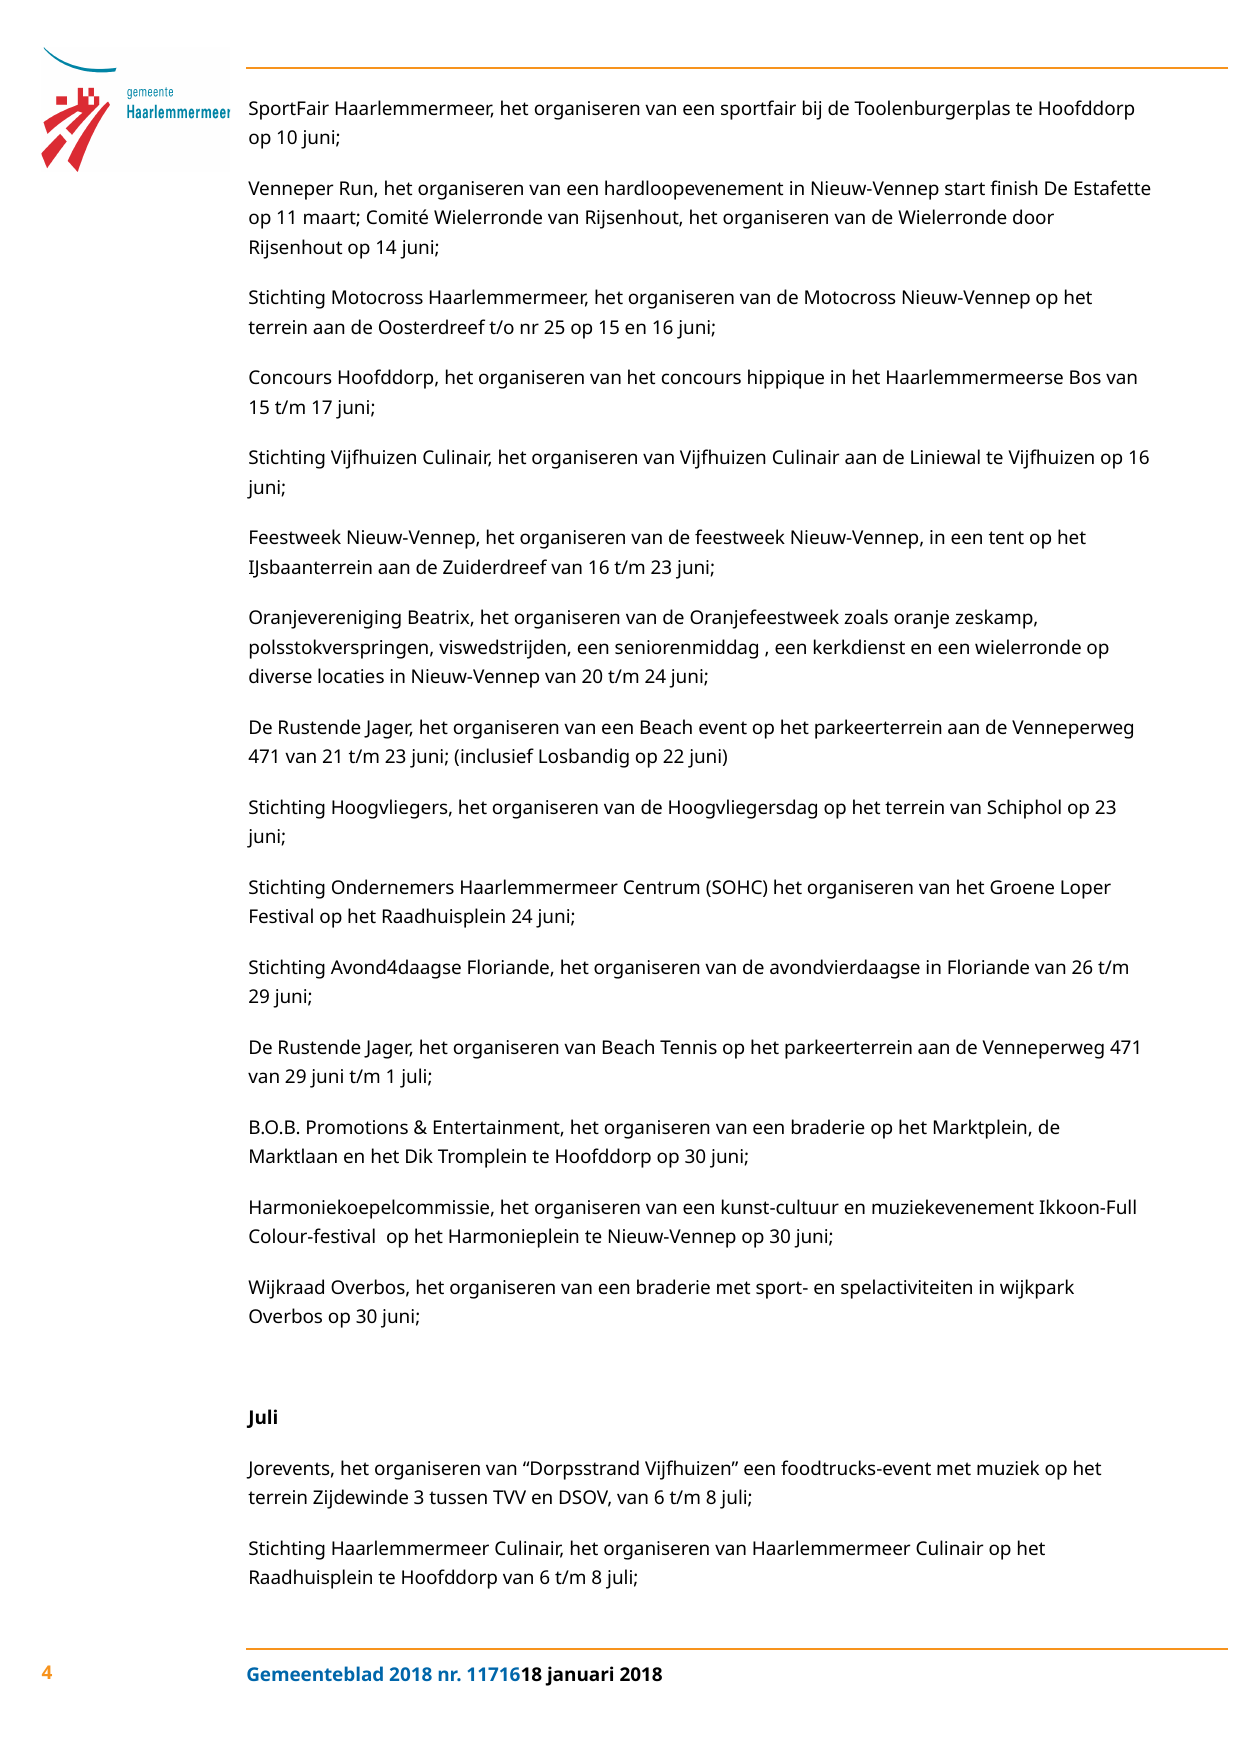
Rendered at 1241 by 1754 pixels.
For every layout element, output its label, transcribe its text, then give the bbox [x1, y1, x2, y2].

text Feestweek Nieuw-Vennep, het organiseren van de feestweek Nieuw-Vennep, in een tent op het IJsbaanterrein aan de Zuiderdreef van 16 t/m 23 juni; [248, 524, 1152, 580]
text Stichting Vijfhuizen Culinair, het organiseren van Vijfhuizen Culinair aan de Liniewal te Vijfhuizen op 16 juni; [248, 444, 1152, 500]
text Harmoniekoepelcommissie, het organiseren van een kunst-cultuur en muziekevenement Ikkoon-Full Colour-festival op het Harmonieplein te Nieuw-Vennep op 30 juni; [248, 1194, 1152, 1249]
text Jorevents, het organiseren van “Dorpsstrand Vijfhuizen” een foodtrucks-event met muziek op het terrein Zijdewinde 3 tussen TVV en DSOV, van 6 t/m 8 juli; [248, 1455, 1152, 1510]
picture [41, 47, 231, 172]
text De Rustende Jager, het organiseren van Beach Tennis op het parkeerterrein aan de Venneperweg 471 van 29 juni t/m 1 juli; [248, 1034, 1152, 1089]
text Stichting Ondernemers Haarlemmermeer Centrum (SOHC) het organiseren van het Groene Loper Festival op het Raadhuisplein 24 juni; [248, 874, 1152, 929]
text Stichting Hoogvliegers, het organiseren van de Hoogvliegersdag op het terrein van Schiphol op 23 juni; [248, 794, 1152, 849]
text De Rustende Jager, het organiseren van een Beach event op het parkeerterrein aan de Venneperweg 471 van 21 t/m 23 juni; (inclusief Losbandig op 22 juni) [248, 714, 1152, 769]
text Wijkraad Overbos, het organiseren van een braderie met sport- en spelactiviteiten in wijkpark Overbos op 30 juni; [248, 1274, 1152, 1329]
text Stichting Avond4daagse Floriande, het organiseren van de avondvierdaagse in Floriande van 26 t/m 29 juni; [248, 954, 1152, 1009]
text Oranjevereniging Beatrix, het organiseren van de Oranjefeestweek zoals oranje zeskamp, polsstokverspringen, viswedstrijden, een seniorenmiddag , een kerkdienst en een wielerronde op diverse locaties in Nieuw-Vennep van 20 t/m 24 juni; [248, 604, 1152, 689]
text Concours Hoofddorp, het organiseren van het concours hippique in het Haarlemmermeerse Bos van 15 t/m 17 juni; [248, 364, 1152, 420]
text Juli [248, 1404, 1152, 1430]
text Stichting Haarlemmermeer Culinair, het organiseren van Haarlemmermeer Culinair op het Raadhuisplein te Hoofddorp van 6 t/m 8 juli; [248, 1535, 1152, 1590]
text B.O.B. Promotions & Entertainment, het organiseren van een braderie op het Marktplein, de Marktlaan en het Dik Tromplein te Hoofddorp op 30 juni; [248, 1114, 1152, 1169]
text Venneper Run, het organiseren van een hardloopevenement in Nieuw-Vennep start finish De Estafette op 11 maart; Comité Wielerronde van Rijsenhout, het organiseren van de Wielerronde door Rijsenhout op 14 juni; [248, 175, 1152, 260]
text Stichting Motocross Haarlemmermeer, het organiseren van de Motocross Nieuw-Vennep op het terrein aan de Oosterdreef t/o nr 25 op 15 en 16 juni; [248, 284, 1152, 340]
text SportFair Haarlemmermeer, het organiseren van een sportfair bij de Toolenburgerplas te Hoofddorp op 10 juni; [248, 95, 1152, 150]
